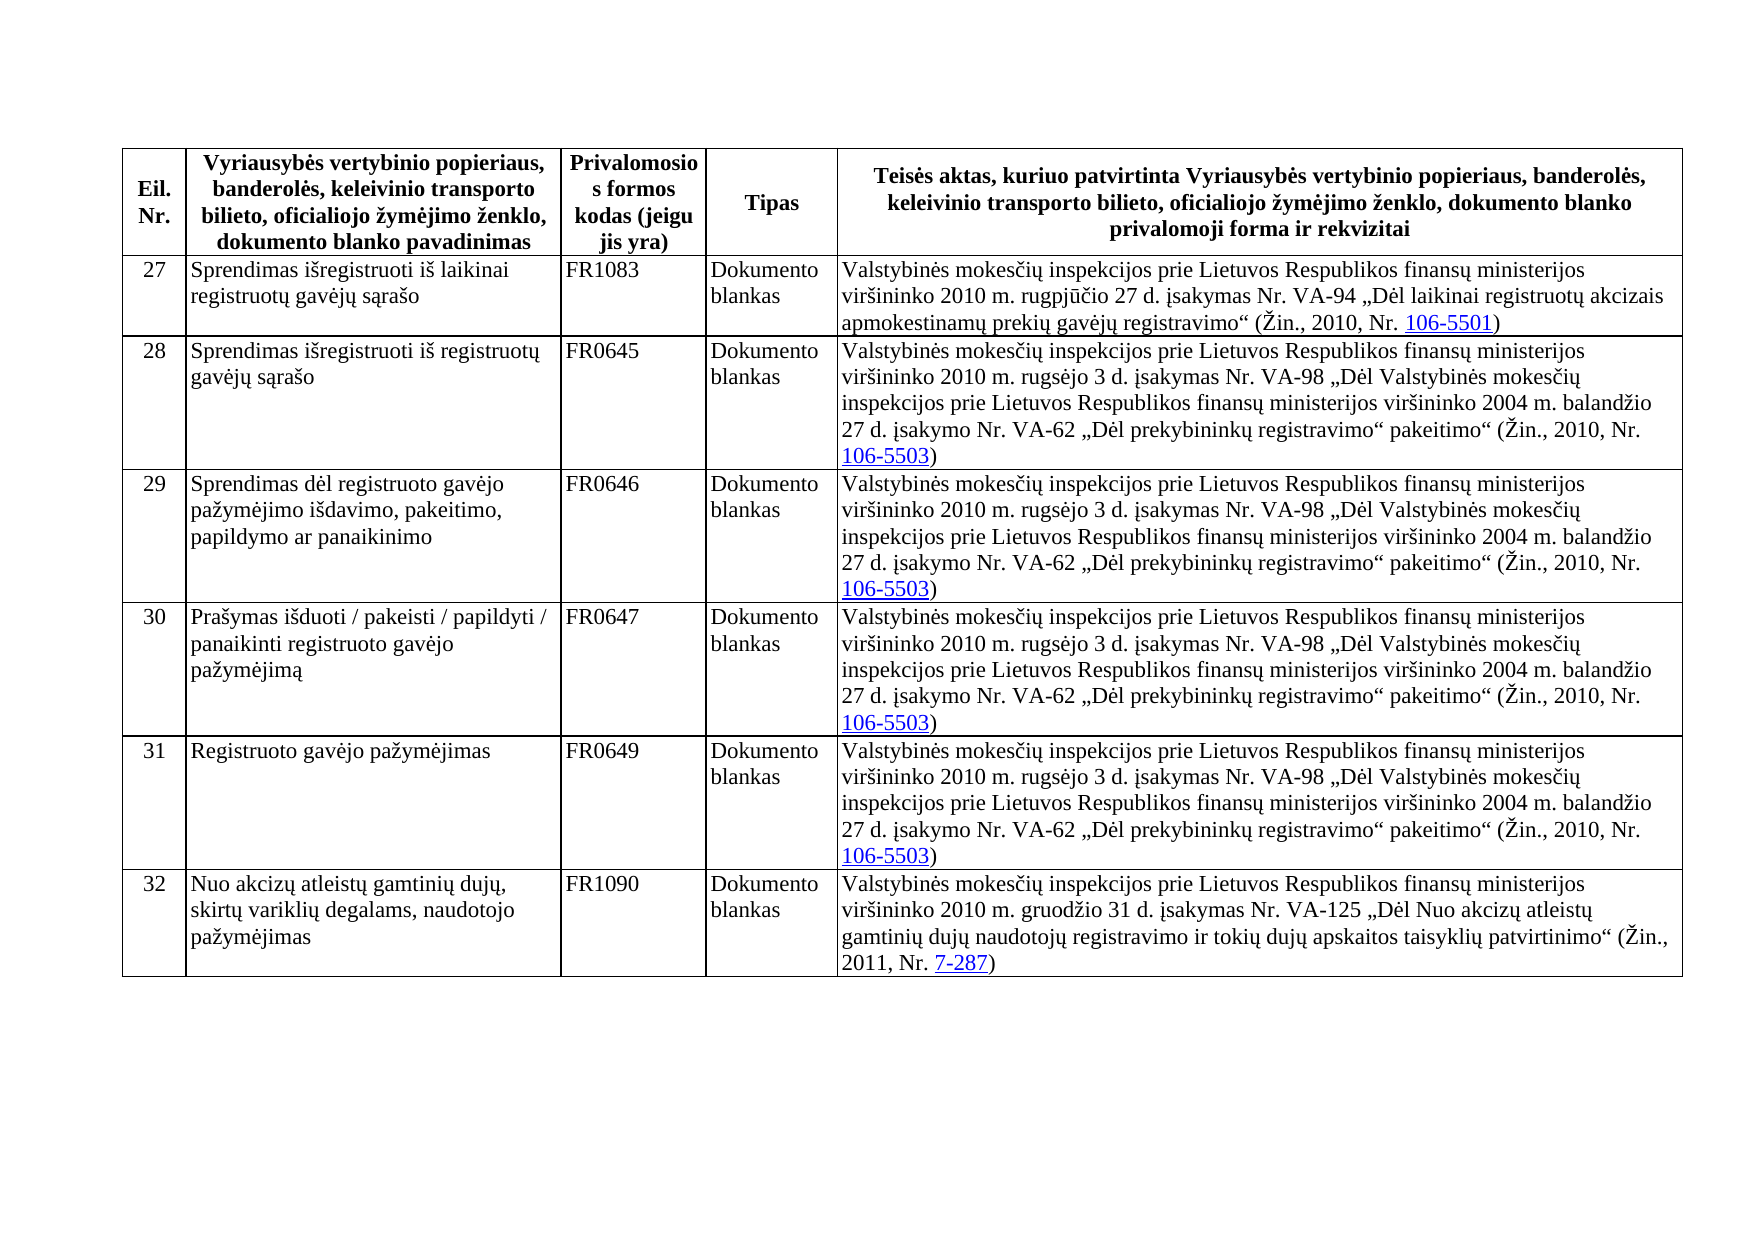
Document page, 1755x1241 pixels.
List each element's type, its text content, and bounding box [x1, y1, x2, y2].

table_cell 27 [123, 256, 185, 335]
table_cell Dokumento blankas [707, 737, 837, 868]
table_cell Nuo akcizų atleistų gamtinių dujų, skirtų variklių degalams, naudotojo pažymėjimas [187, 870, 560, 976]
table_cell Sprendimas išregistruoti iš registruotų gavėjų sąrašo [187, 337, 560, 468]
table_header Teisės aktas, kuriuo patvirtinta Vyriausybės vertybinio popieriaus, banderolės, keleivinio transporto bilieto, oficialiojo žymėjimo ženklo, dokumento blanko privalomoji forma ir rekvizitai [838, 149, 1682, 254]
table_cell FR0645 [562, 337, 705, 468]
table_cell 30 [123, 603, 185, 735]
table_cell 31 [123, 737, 185, 868]
table_cell 32 [123, 870, 185, 976]
table_cell 29 [123, 470, 185, 602]
table_cell Dokumento blankas [707, 256, 837, 335]
table_cell FR0647 [562, 603, 705, 735]
table_cell Dokumento blankas [707, 337, 837, 468]
table_cell FR1083 [562, 256, 705, 335]
table_cell Registruoto gavėjo pažymėjimas [187, 737, 560, 868]
table_cell Dokumento blankas [707, 470, 837, 602]
table_cell FR0649 [562, 737, 705, 868]
table_cell FR1090 [562, 870, 705, 976]
table_cell Prašymas išduoti / pakeisti / papildyti / panaikinti registruoto gavėjo pažymėjimą [187, 603, 560, 735]
table_header Eil. Nr. [123, 149, 185, 254]
table_cell Sprendimas dėl registruoto gavėjo pažymėjimo išdavimo, pakeitimo, papildymo ar panaikinimo [187, 470, 560, 602]
table_header Tipas [707, 149, 837, 254]
table_cell Dokumento blankas [707, 870, 837, 976]
table_cell Sprendimas išregistruoti iš laikinai registruotų gavėjų sąrašo [187, 256, 560, 335]
table_cell 28 [123, 337, 185, 468]
table_cell Dokumento blankas [707, 603, 837, 735]
table_cell FR0646 [562, 470, 705, 602]
